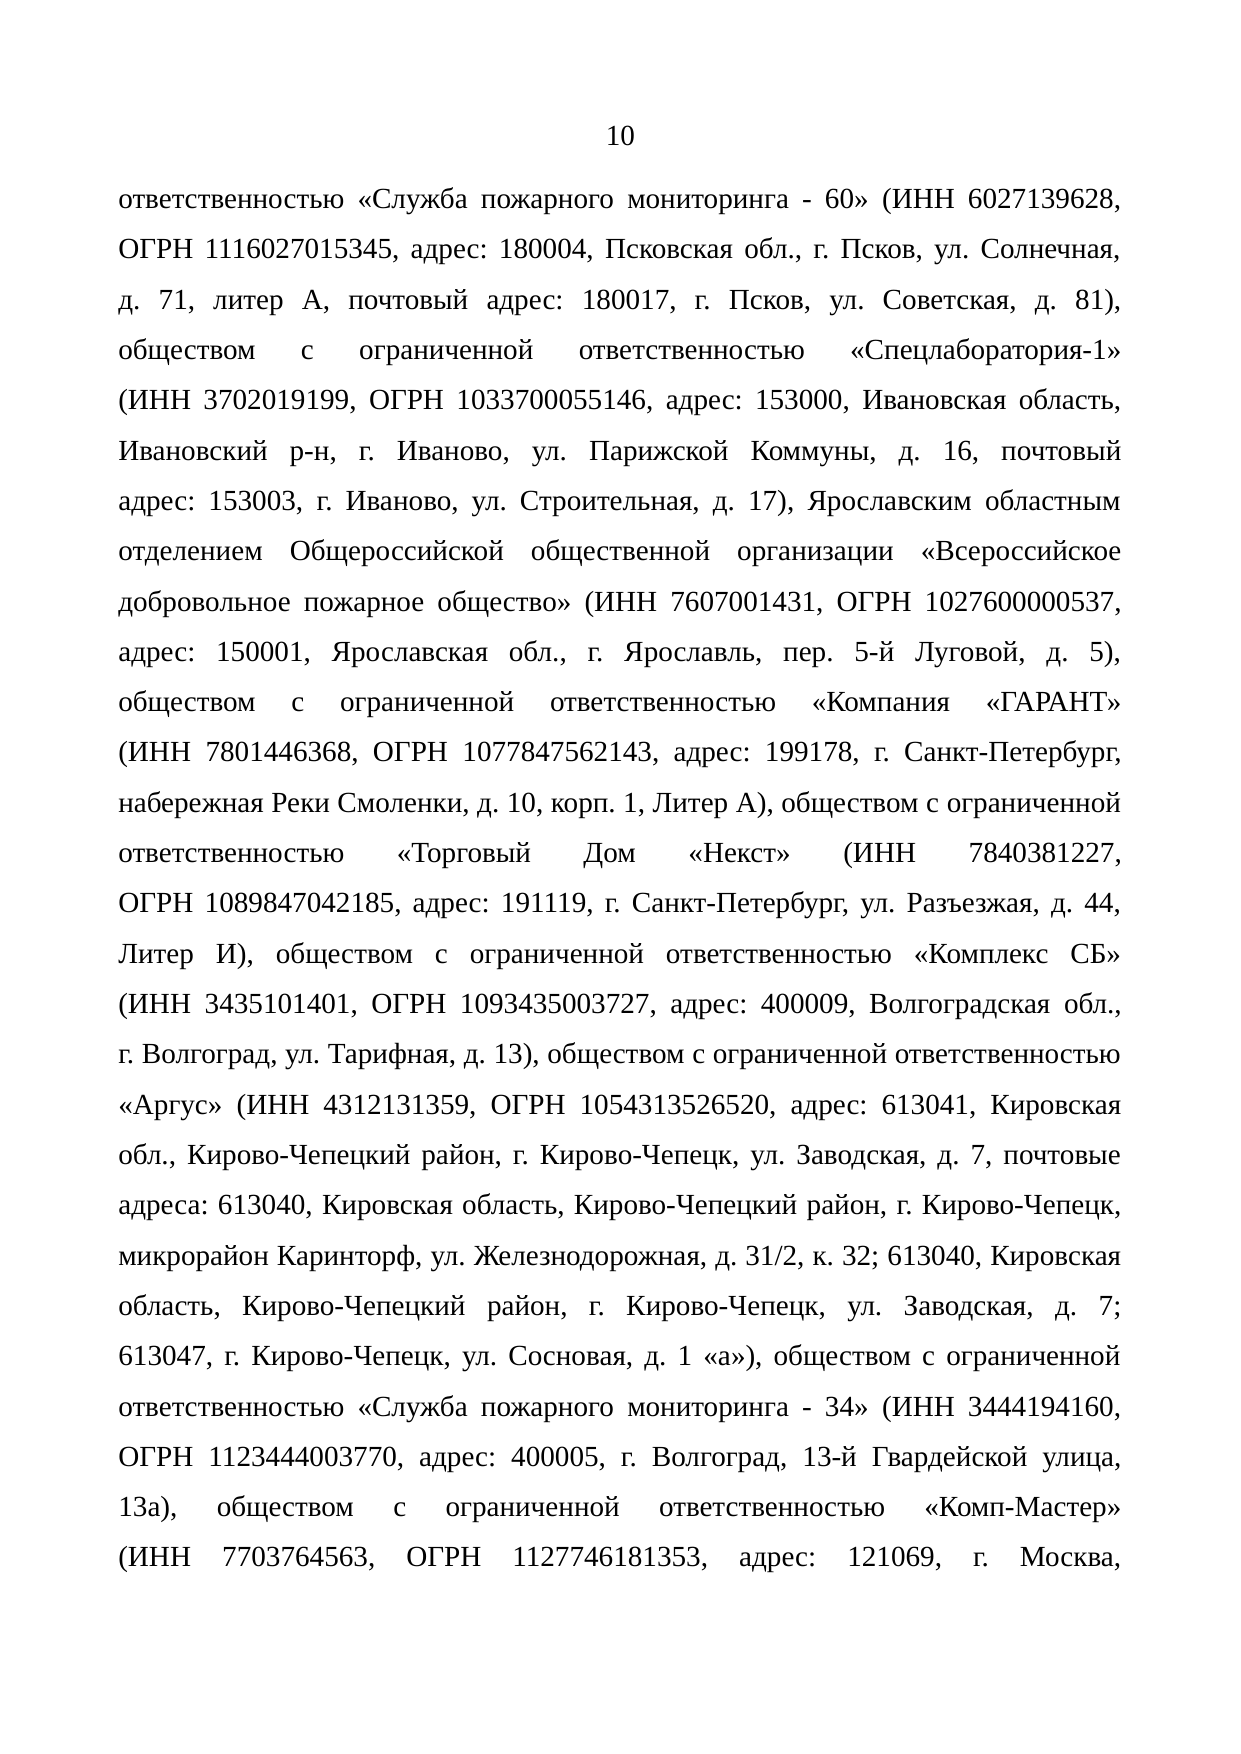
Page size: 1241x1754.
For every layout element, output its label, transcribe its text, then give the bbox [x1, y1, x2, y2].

text ответственностью «Служба пожарного мониторинга - 60» (ИНН 6027139628, ОГРН 1116027015345, адрес: 180004, Псковская обл., г. Псков, ул. Солнечная, д. 71, литер А, почтовый адрес: 180017, г. Псков, ул. Советская, д. 81), обществом с ограниченной ответственностью «Спецлаборатория-1» (ИНН 3702019199, ОГРН 1033700055146, адрес: 153000, Ивановская область, Ивановский р-н, г. Иваново, ул. Парижской Коммуны, д. 16, почтовый адрес: 153003, г. Иваново, ул. Строительная, д. 17), Ярославским областным отделением Общероссийской общественной организации «Всероссийское добровольное пожарное общество» (ИНН 7607001431, ОГРН 1027600000537, адрес: 150001, Ярославская обл., г. Ярославль, пер. 5-й Луговой, д. 5), обществом с ограниченной ответственностью «Компания «ГАРАНТ» (ИНН 7801446368, ОГРН 1077847562143, адрес: 199178, г. Санкт-Петербург, набережная Реки Смоленки, д. 10, корп. 1, Литер А), обществом с ограниченной ответственностью «Торговый Дом «Некст» (ИНН 7840381227, ОГРН 1089847042185, адрес: 191119, г. Санкт-Петербург, ул. Разъезжая, д. 44, Литер И), обществом с ограниченной ответственностью «Комплекс СБ» (ИНН 3435101401, ОГРН 1093435003727, адрес: 400009, Волгоградская обл., г. Волгоград, ул. Тарифная, д. 13), обществом с ограниченной ответственностью «Аргус» (ИНН 4312131359, ОГРН 1054313526520, адрес: 613041, Кировская обл., Кирово-Чепецкий район, г. Кирово-Чепецк, ул. Заводская, д. 7, почтовые адреса: 613040, Кировская область, Кирово-Чепецкий район, г. Кирово-Чепецк, микрорайон Каринторф, ул. Железнодорожная, д. 31/2, к. 32; 613040, Кировская область, Кирово-Чепецкий район, г. Кирово-Чепецк, ул. Заводская, д. 7; 613047, г. Кирово-Чепецк, ул. Сосновая, д. 1 «а»), обществом с ограниченной ответственностью «Служба пожарного мониторинга - 34» (ИНН 3444194160, ОГРН 1123444003770, адрес: 400005, г. Волгоград, 13-й Гвардейской улица, 13а), обществом с ограниченной ответственностью «Комп-Мастер» (ИНН 7703764563, ОГРН 1127746181353, адрес: 121069, г. Москва, [118, 181, 1122, 1573]
